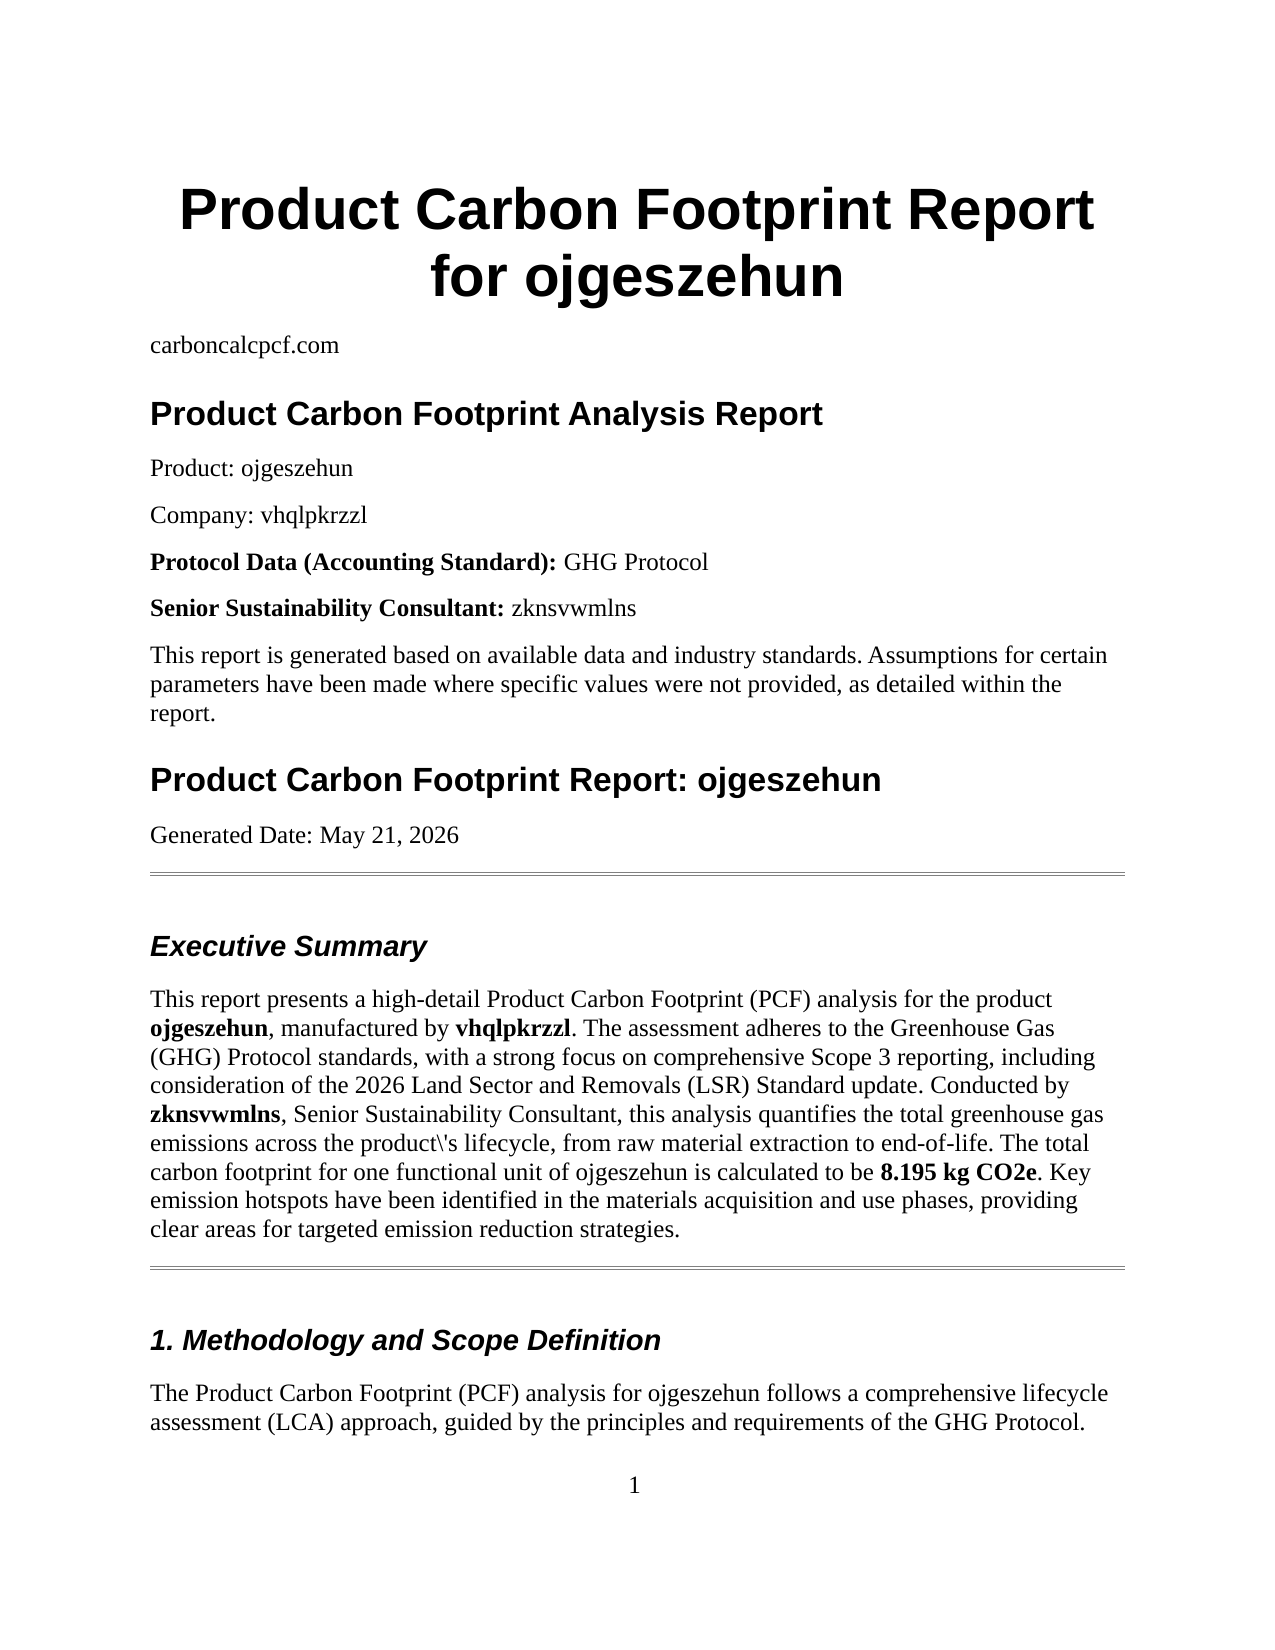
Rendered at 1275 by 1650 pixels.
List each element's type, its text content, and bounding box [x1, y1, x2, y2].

subtitle 1. Methodology and Scope Definition [150, 1323, 1125, 1357]
subtitle Product Carbon Footprint Analysis Report [150, 393, 1125, 432]
text carboncalcpcf.com [150, 331, 1125, 359]
text This report is generated based on available data and industry standards. Assumptions for certain parameters have been made where specific values were not provided, as detailed within the report. [150, 640, 1125, 726]
text The Product Carbon Footprint (PCF) analysis for ojgeszehun follows a comprehensive lifecycle assessment (LCA) approach, guided by the principles and requirements of the GHG Protocol. [150, 1378, 1125, 1436]
title Product Carbon Footprint Report for ojgeszehun [150, 175, 1125, 309]
text Company: vhqlpkrzzl [150, 500, 1125, 529]
text Generated Date: May 21, 2026 [150, 820, 1125, 849]
subtitle Product Carbon Footprint Report: ojgeszehun [150, 760, 1125, 799]
text Protocol Data (Accounting Standard): GHG Protocol [150, 547, 1125, 576]
text This report presents a high-detail Product Carbon Footprint (PCF) analysis for the product ojgeszehun, manufactured by vhqlpkrzzl. The assessment adheres to the Greenhouse Gas (GHG) Protocol standards, with a strong focus on comprehensive Scope 3 reporting, including consideration of the 2026 Land Sector and Removals (LSR) Standard update. Conducted by zknsvwmlns, Senior Sustainability Consultant, this analysis quantifies the total greenhouse gas emissions across the product\'s lifecycle, from raw material extraction to end-of-life. The total carbon footprint for one functional unit of ojgeszehun is calculated to be 8.195 kg CO2e. Key emission hotspots have been identified in the materials acquisition and use phases, providing clear areas for targeted emission reduction strategies. [150, 984, 1125, 1243]
text Senior Sustainability Consultant: zknsvwmlns [150, 593, 1125, 622]
text Product: ojgeszehun [150, 453, 1125, 482]
subtitle Executive Summary [150, 929, 1125, 963]
